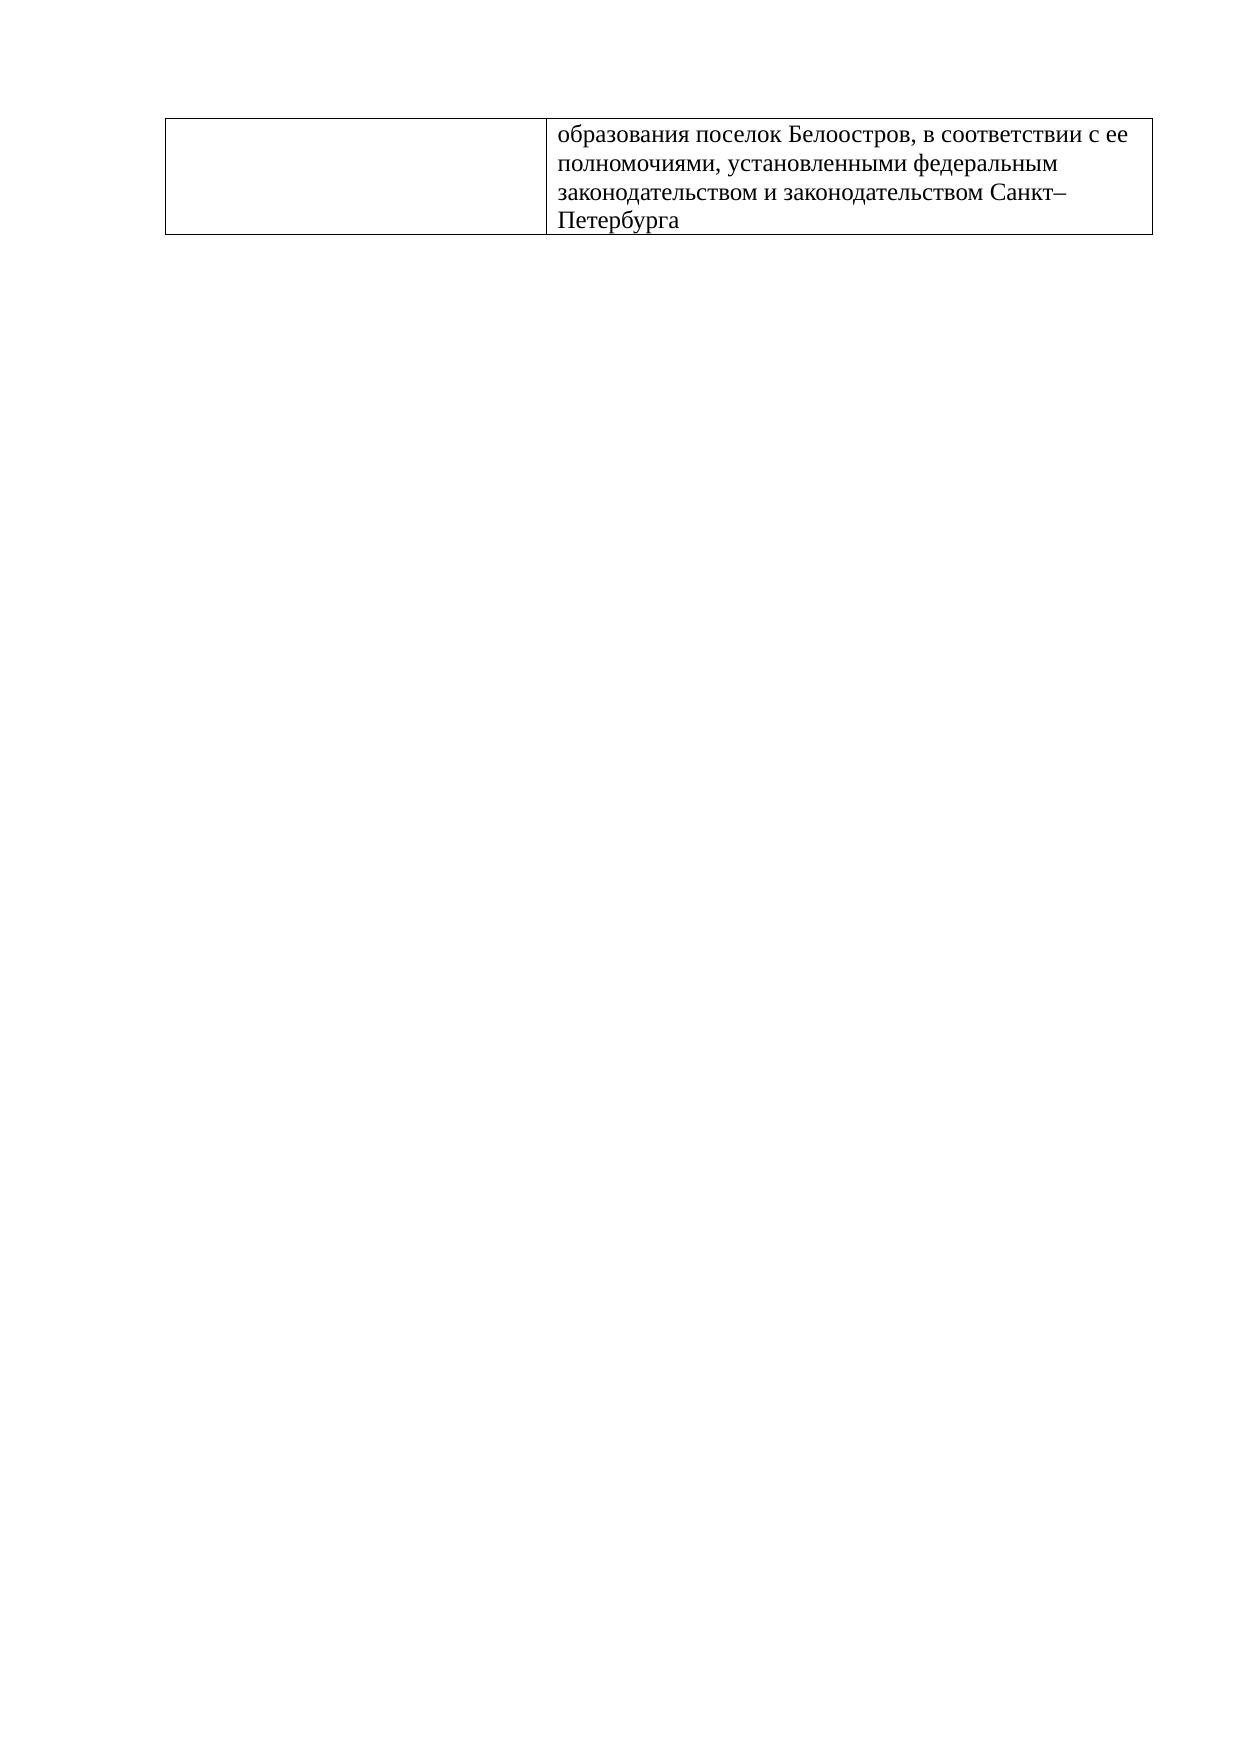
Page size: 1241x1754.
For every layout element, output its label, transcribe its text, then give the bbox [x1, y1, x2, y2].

table_cell образования поселок Белоостров, в соответствии с ее полномочиями, установленными федеральным законодательством и законодательством Санкт–Петербурга [547, 119, 1152, 234]
table_cell [166, 119, 546, 234]
